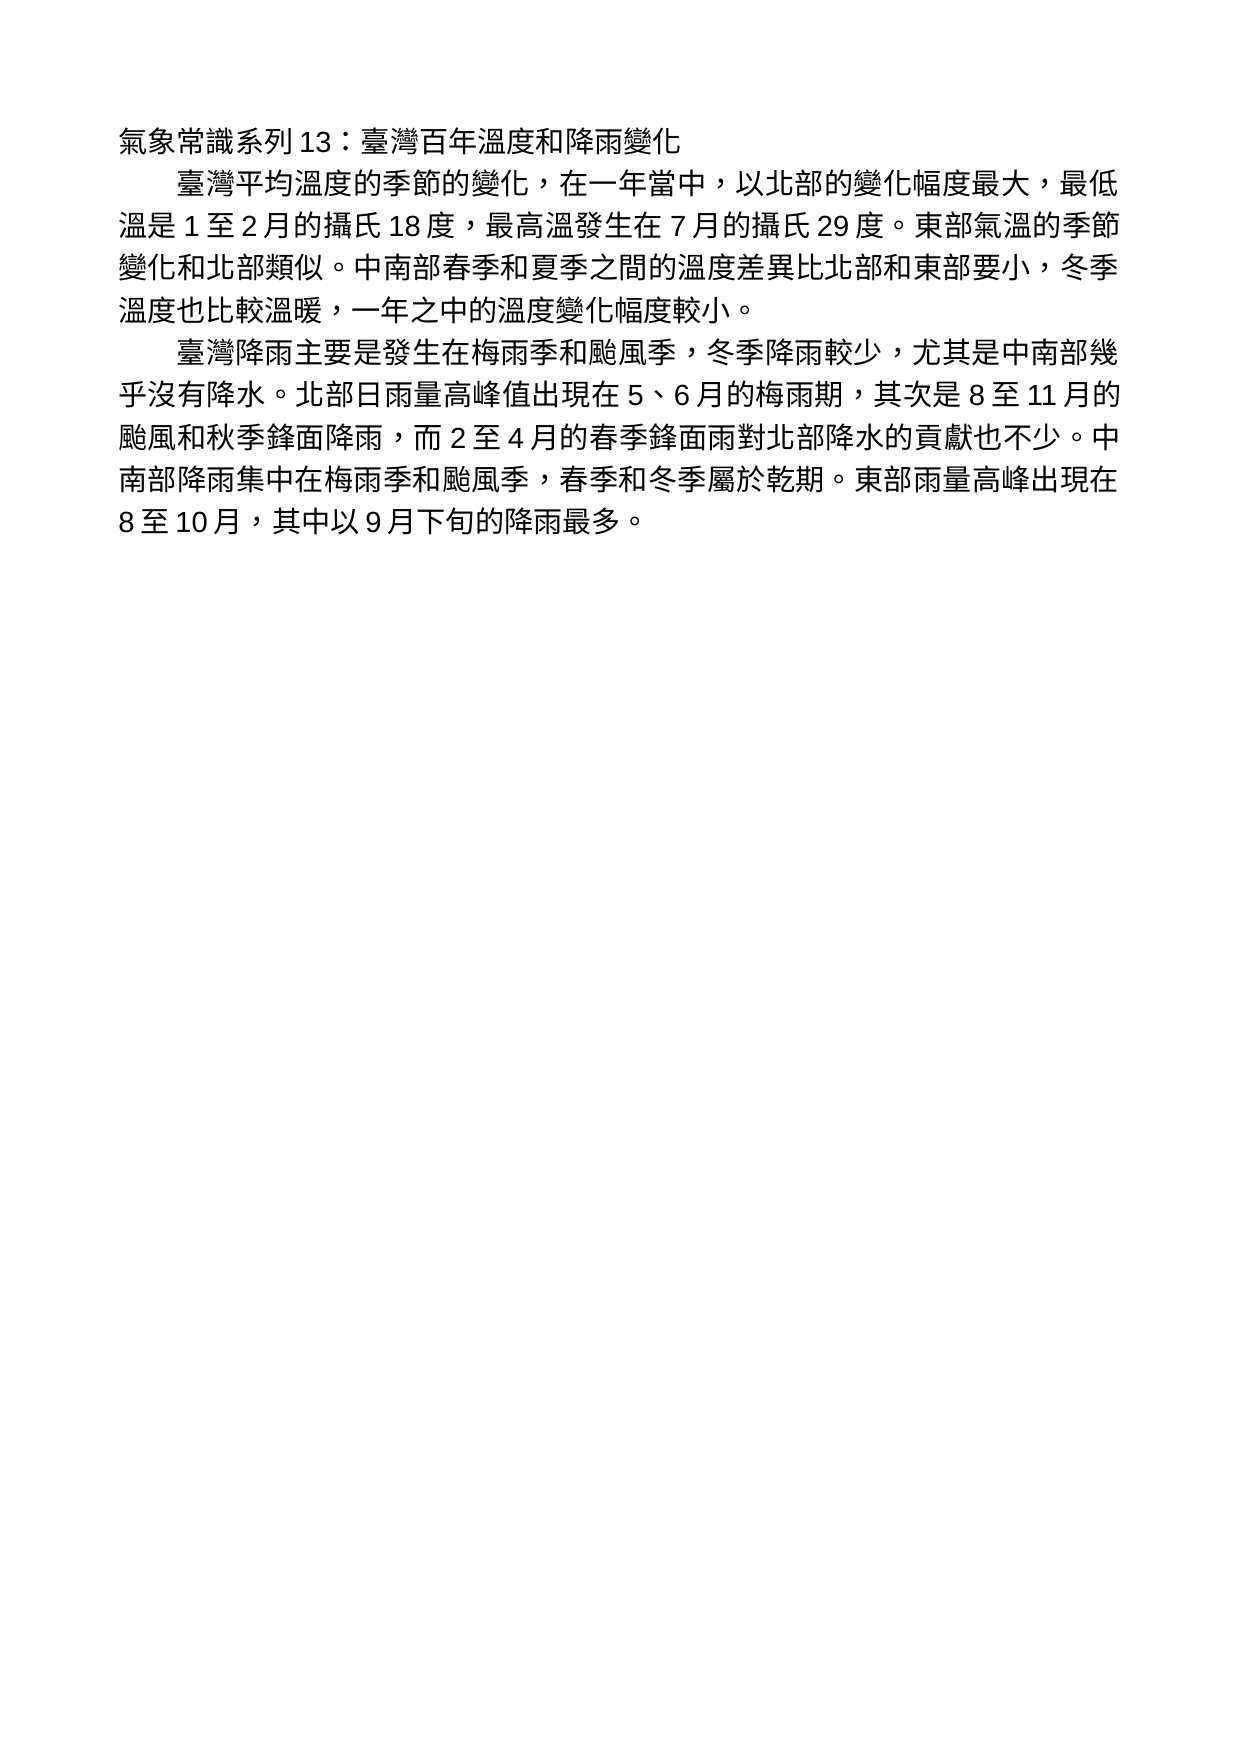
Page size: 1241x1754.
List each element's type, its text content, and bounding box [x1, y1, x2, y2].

list 臺灣平均溫度的季節的變化，在一年當中，以北部的變化幅度最大，最低溫是1至2月的攝氏18度，最高溫發生在7月的攝氏29度。東部氣溫的季節變化和北部類似。中南部春季和夏季之間的溫度差異比北部和東部要小，冬季溫度也比較溫暖，一年之中的溫度變化幅度較小。 [118, 160, 1122, 329]
text 氣象常識系列13：臺灣百年溫度和降雨變化 [118, 118, 1122, 160]
list 臺灣降雨主要是發生在梅雨季和颱風季，冬季降雨較少，尤其是中南部幾乎沒有降水。北部日雨量高峰值出現在5、6月的梅雨期，其次是8至11月的颱風和秋季鋒面降雨，而2至4月的春季鋒面雨對北部降水的貢獻也不少。中南部降雨集中在梅雨季和颱風季，春季和冬季屬於乾期。東部雨量高峰出現在8至10月，其中以9月下旬的降雨最多。 [118, 329, 1122, 541]
